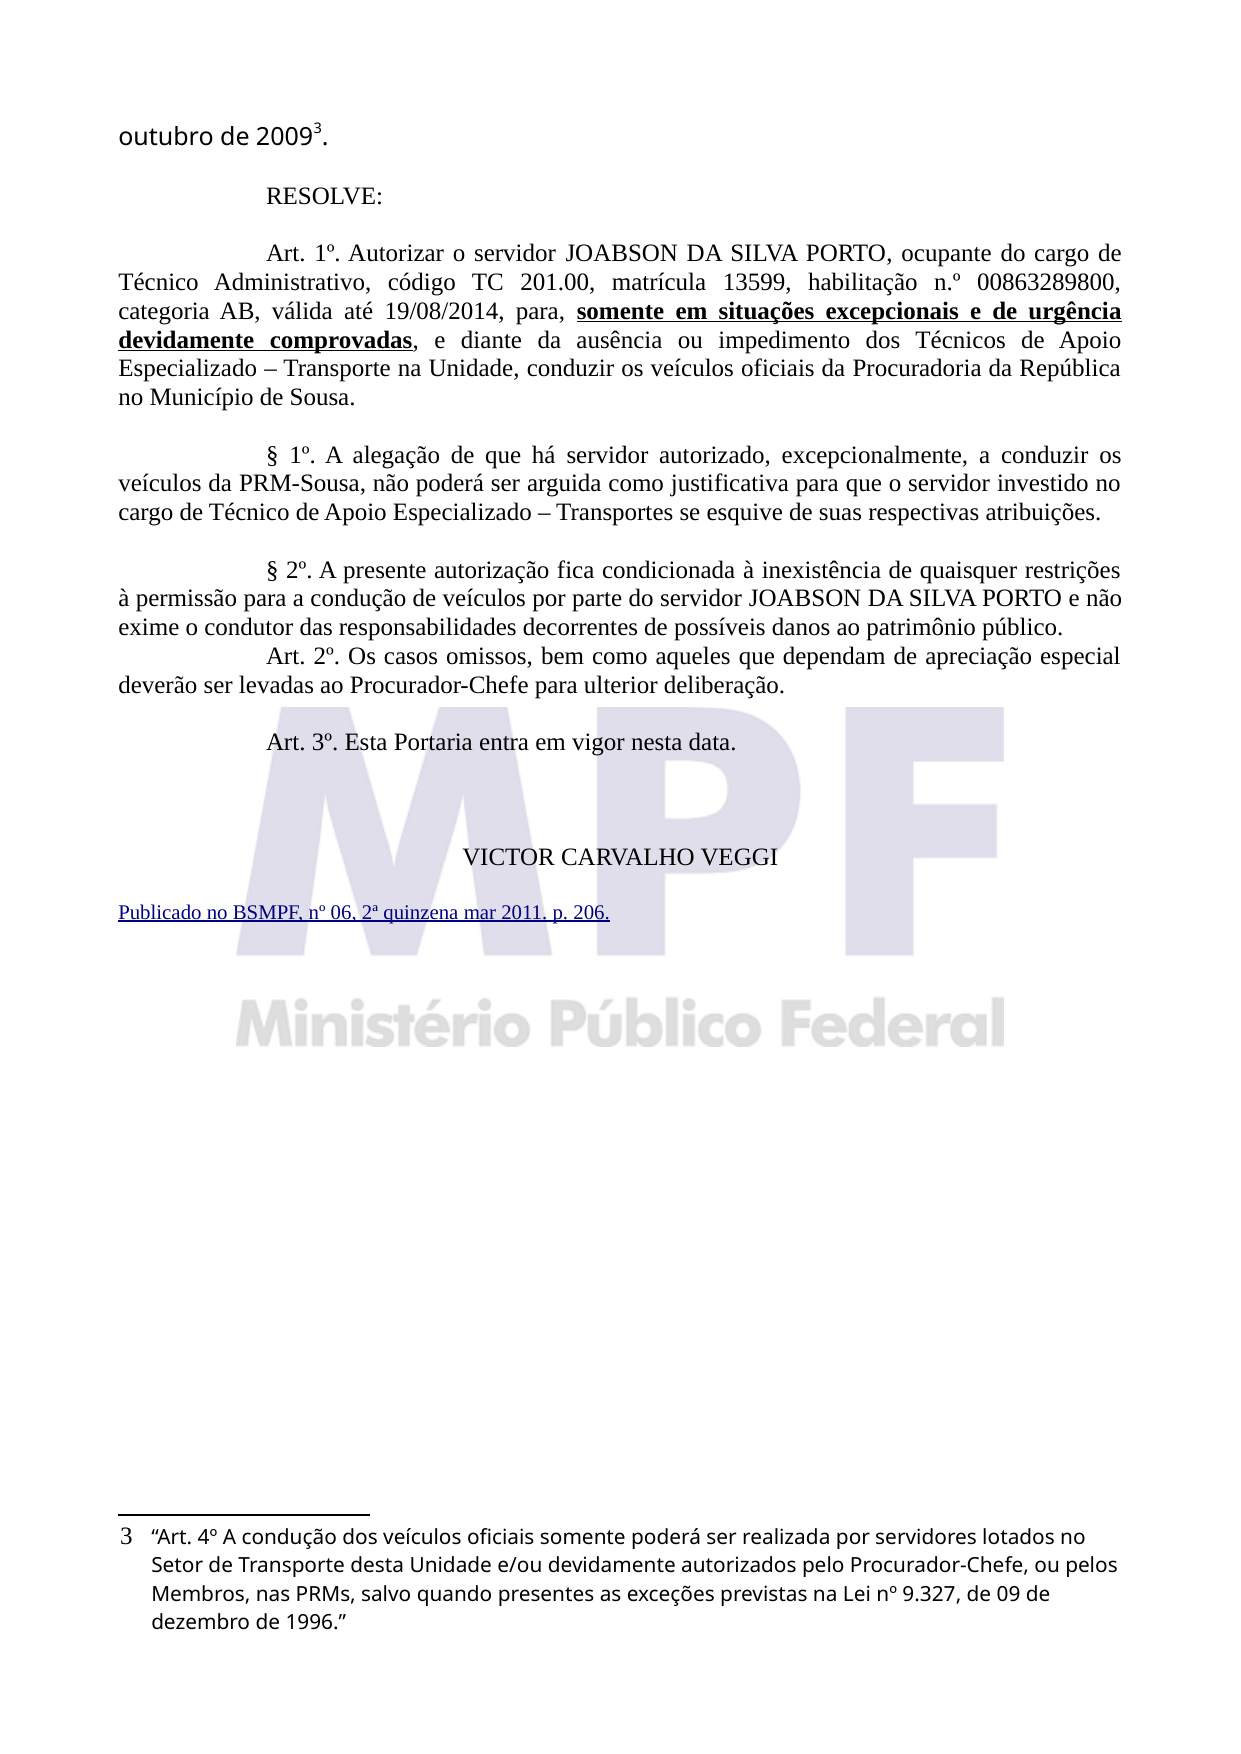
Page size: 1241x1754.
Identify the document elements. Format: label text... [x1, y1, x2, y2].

text § 2º. A presente autorização fica condicionada à inexistência de quaisquer restrições à permissão para a condução de veículos por parte do servidor JOABSON DA SILVA PORTO e não exime o condutor das responsabilidades decorrentes de possíveis danos ao patrimônio público. [118, 555, 1122, 641]
picture [236, 924, 1004, 1047]
text Art. 3º. Esta Portaria entra em vigor nesta data. [118, 727, 1122, 756]
text Art. 2º. Os casos omissos, bem como aqueles que dependam de apreciação especial deverão ser levadas ao Procurador-Chefe para ulterior deliberação. [118, 641, 1122, 698]
text § 1º. A alegação de que há servidor autorizado, excepcionalmente, a conduzir os veículos da PRM-Sousa, não poderá ser arguida como justificativa para que o servidor investido no cargo de Técnico de Apoio Especializado – Transportes se esquive de suas respectivas atribuições. [118, 440, 1122, 526]
text VICTOR CARVALHO VEGGI [118, 842, 1122, 871]
text “Art. 4º A condução dos veículos oficiais somente poderá ser realizada por servidores lotados no Setor de Transporte desta Unidade e/ou devidamente autorizados pelo Procurador-Chefe, ou pelos Membros, nas PRMs, salvo quando presentes as exceções previstas na Lei nº 9.327, de 09 de dezembro de 1996.” [120, 1521, 1122, 1636]
text Publicado no BSMPF, nº 06, 2ª quinzena mar 2011. p. 206. [118, 900, 1122, 924]
text RESOLVE: [118, 181, 1122, 210]
picture [236, 707, 1004, 727]
text outubro de 2009. [118, 118, 1122, 152]
picture [236, 756, 1004, 842]
picture [236, 871, 1004, 900]
text Art. 1º. Autorizar o servidor JOABSON DA SILVA PORTO, ocupante do cargo de Técnico Administrativo, código TC 201.00, matrícula 13599, habilitação n.º 00863289800, categoria AB, válida até 19/08/2014, para, somente em situações excepcionais e de urgência devidamente comprovadas, e diante da ausência ou impedimento dos Técnicos de Apoio Especializado – Transporte na Unidade, conduzir os veículos oficiais da Procuradoria da República no Município de Sousa. [118, 238, 1122, 411]
